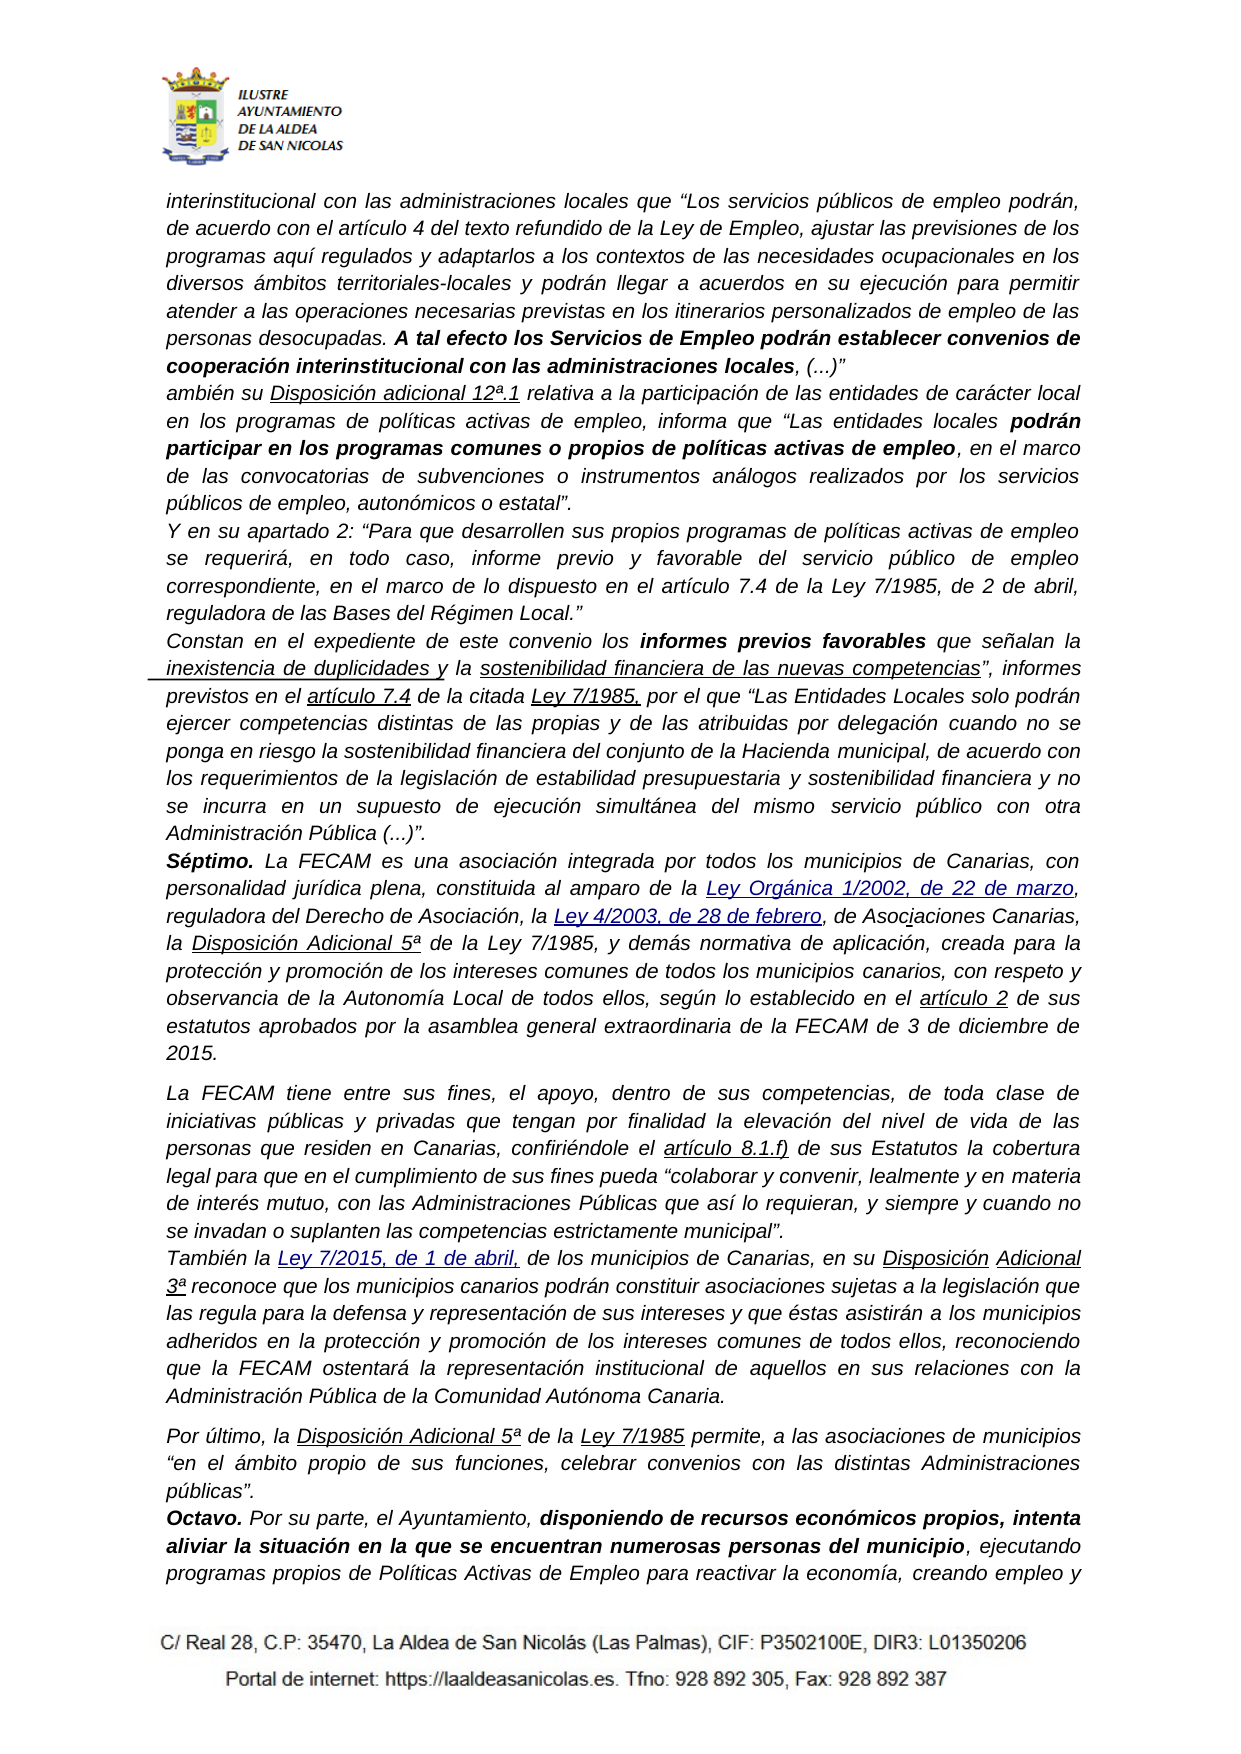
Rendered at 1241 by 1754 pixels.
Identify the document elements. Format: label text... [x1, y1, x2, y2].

text La FECAM tiene entre sus fines, el apoyo, dentro de sus competencias, de toda clase de iniciativas públicas y privadas que tengan por finalidad la elevación del nivel de vida de las personas que residen en Canarias, confiriéndole el artículo 8.1.f) de sus Estatutos la cobertura legal para que en el cumplimiento de sus fines pueda “colaborar y convenir, lealmente y en materia de interés mutuo, con las Administraciones Públicas que así lo requieran, y siempre y cuando no se invadan o suplanten las competencias estrictamente municipal”. [166, 1081, 1081, 1242]
text interinstitucional con las administraciones locales que “Los servicios públicos de empleo podrán, de acuerdo con el artículo 4 del texto refundido de la Ley de Empleo, ajustar las previsiones de los programas aquí regulados y adaptarlos a los contextos de las necesidades ocupacionales en los diversos ámbitos territoriales-locales y podrán llegar a acuerdos en su ejecución para permitir atender a las operaciones necesarias previstas en los itinerarios personalizados de empleo de las personas desocupadas. A tal efecto los Servicios de Empleo podrán establecer convenios de cooperación interinstitucional con las administraciones locales, (...)” [166, 188, 1081, 377]
picture [148, 59, 359, 173]
text Octavo. Por su parte, el Ayuntamiento, disponiendo de recursos económicos propios, intenta aliviar la situación en la que se encuentran numerosas personas del municipio, ejecutando programas propios de Políticas Activas de Empleo para reactivar la economía, creando empleo y [166, 1506, 1081, 1585]
picture [148, 1626, 1034, 1695]
text Constan en el expediente de este convenio los informes previos favorables que señalan la inexistencia de duplicidades y la sostenibilidad financiera de las nuevas competencias”, informes previstos en el artículo 7.4 de la citada Ley 7/1985, por el que “Las Entidades Locales solo podrán ejercer competencias distintas de las propias y de las atribuidas por delegación cuando no se ponga en riesgo la sostenibilidad financiera del conjunto de la Hacienda municipal, de acuerdo con los requerimientos de la legislación de estabilidad presupuestaria y sostenibilidad financiera y no se incurra en un supuesto de ejecución simultánea del mismo servicio público con otra Administración Pública (...)”. [166, 628, 1081, 845]
text Séptimo. La FECAM es una asociación integrada por todos los municipios de Canarias, con personalidad jurídica plena, constituida al amparo de la Ley Orgánica 1/2002, de 22 de marzo, reguladora del Derecho de Asociación, la Ley 4/2003, de 28 de febrero, de Asociaciones Canarias, la Disposición Adicional 5ª de la Ley 7/1985, y demás normativa de aplicación, creada para la protección y promoción de los intereses comunes de todos los municipios canarios, con respeto y observancia de la Autonomía Local de todos ellos, según lo establecido en el artículo 2 de sus estatutos aprobados por la asamblea general extraordinaria de la FECAM de 3 de diciembre de 2015. [166, 848, 1081, 1065]
text ambién su Disposición adicional 12ª.1 relativa a la participación de las entidades de carácter local en los programas de políticas activas de empleo, informa que “Las entidades locales podrán participar en los programas comunes o propios de políticas activas de empleo, en el marco de las convocatorias de subvenciones o instrumentos análogos realizados por los servicios públicos de empleo, autonómicos o estatal”. [166, 381, 1081, 515]
text Y en su apartado 2: “Para que desarrollen sus propios programas de políticas activas de empleo se requerirá, en todo caso, informe previo y favorable del servicio público de empleo correspondiente, en el marco de lo dispuesto en el artículo 7.4 de la Ley 7/1985, de 2 de abril, reguladora de las Bases del Régimen Local.” [166, 518, 1080, 625]
text Por último, la Disposición Adicional 5ª de la Ley 7/1985 permite, a las asociaciones de municipios “en el ámbito propio de sus funciones, celebrar convenios con las distintas Administraciones públicas”. [166, 1424, 1081, 1503]
text También la Ley 7/2015, de 1 de abril, de los municipios de Canarias, en su Disposición Adicional 3ª reconoce que los municipios canarios podrán constituir asociaciones sujetas a la legislación que las regula para la defensa y representación de sus intereses y que éstas asistirán a los municipios adheridos en la protección y promoción de los intereses comunes de todos ellos, reconociendo que la FECAM ostentará la representación institucional de aquellos en sus relaciones con la Administración Pública de la Comunidad Autónoma Canaria. [166, 1246, 1081, 1407]
